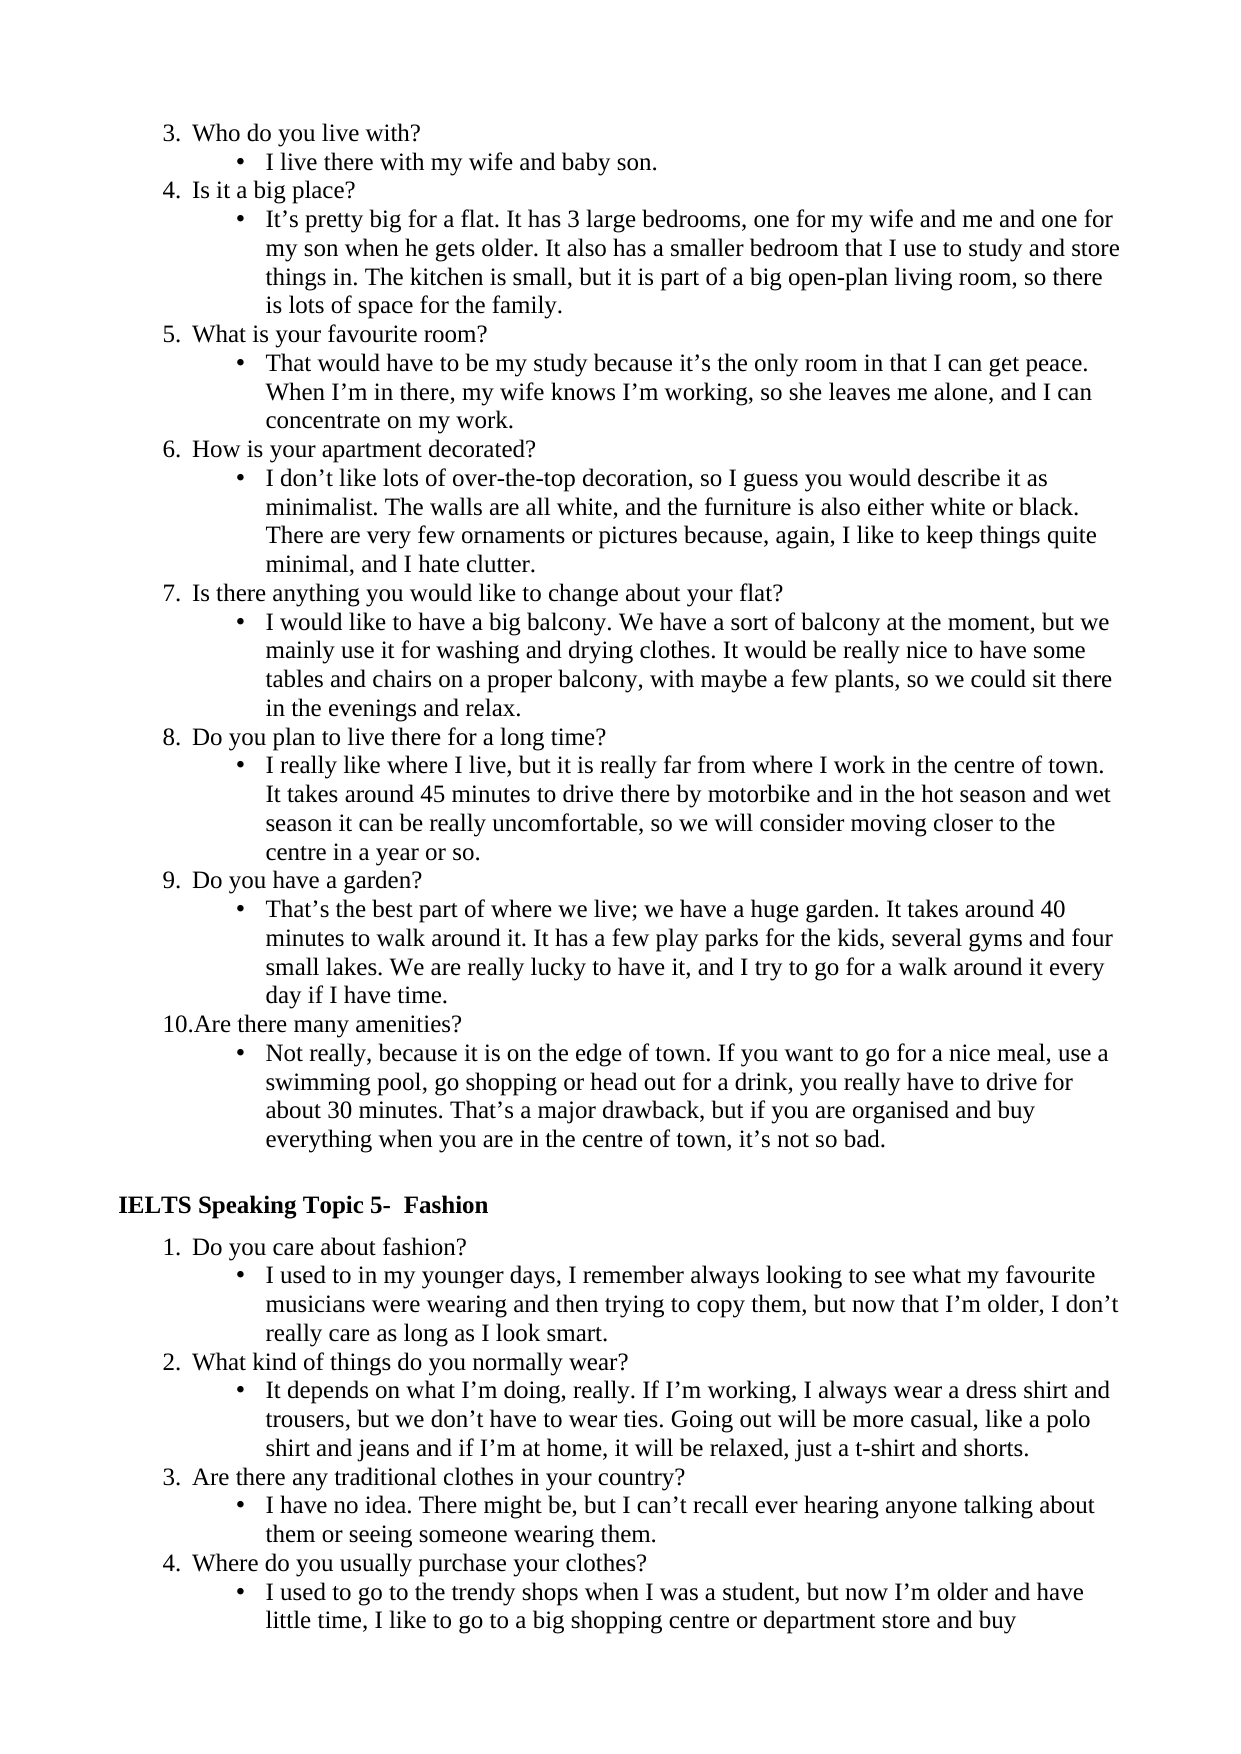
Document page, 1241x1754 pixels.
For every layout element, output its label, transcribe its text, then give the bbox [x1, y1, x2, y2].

list What kind of things do you normally wear? [162, 1347, 1122, 1375]
list How is your apartment decorated? [162, 434, 1122, 463]
list I have no idea. There might be, but I can’t recall ever hearing anyone talking about them or seeing someone wearing them. [236, 1490, 1122, 1548]
list It’s pretty big for a flat. It has 3 large bedrooms, one for my wife and me and one for my son when he gets older. It also has a smaller bedroom that I use to study and store things in. The kitchen is small, but it is part of a big open-plan living room, so there is lots of space for the family. [236, 204, 1122, 319]
list Not really, because it is on the edge of town. If you want to go for a nice meal, use a swimming pool, go shopping or head out for a drink, you really have to drive for about 30 minutes. That’s a major drawback, but if you are organised and buy everything when you are in the centre of town, it’s not so bad. [236, 1038, 1122, 1153]
list Do you care about fashion? [162, 1232, 1122, 1260]
list I live there with my wife and baby son. [236, 147, 1122, 176]
list What is your favourite room? [162, 319, 1122, 348]
list Are there any traditional clothes in your country? [162, 1462, 1122, 1490]
list Are there many amenities? [162, 1009, 1122, 1038]
list I used to in my younger days, I remember always looking to see what my favourite musicians were wearing and then trying to copy them, but now that I’m older, I don’t really care as long as I look smart. [236, 1260, 1122, 1347]
list Is there anything you would like to change about your flat? [162, 578, 1122, 607]
subtitle IELTS Speaking Topic 5- Fashion [118, 1191, 1122, 1219]
list That’s the best part of where we live; we have a huge garden. It takes around 40 minutes to walk around it. It has a few play parks for the kids, several gyms and four small lakes. We are really lucky to have it, and I try to go for a walk around it every day if I have time. [236, 894, 1122, 1009]
list Do you plan to live there for a long time? [162, 722, 1122, 751]
list Where do you usually purchase your clothes? [162, 1548, 1122, 1577]
list I used to go to the trendy shops when I was a student, but now I’m older and have little time, I like to go to a big shopping centre or department store and buy [236, 1577, 1122, 1634]
list It depends on what I’m doing, really. If I’m working, I always wear a dress shirt and trousers, but we don’t have to wear ties. Going out will be more casual, like a polo shirt and jeans and if I’m at home, it will be relaxed, just a t-shirt and shorts. [236, 1375, 1122, 1462]
list I would like to have a big balcony. We have a sort of balcony at the moment, but we mainly use it for washing and drying clothes. It would be really nice to have some tables and chairs on a proper balcony, with maybe a few plants, so we could sit there in the evenings and relax. [236, 607, 1122, 722]
list That would have to be my study because it’s the only room in that I can get peace. When I’m in there, my wife knows I’m working, so she leaves me alone, and I can concentrate on my work. [236, 348, 1122, 434]
list Who do you live with? [162, 118, 1122, 147]
list I don’t like lots of over-the-top decoration, so I guess you would describe it as minimalist. The walls are all white, and the furniture is also either white or black. There are very few ornaments or pictures because, again, I like to keep things quite minimal, and I hate clutter. [236, 463, 1122, 578]
list Is it a big place? [162, 176, 1122, 204]
list I really like where I live, but it is really far from where I work in the centre of town. It takes around 45 minutes to drive there by motorbike and in the hot season and wet season it can be really uncomfortable, so we will consider moving closer to the centre in a year or so. [236, 751, 1122, 866]
list Do you have a garden? [162, 866, 1122, 894]
